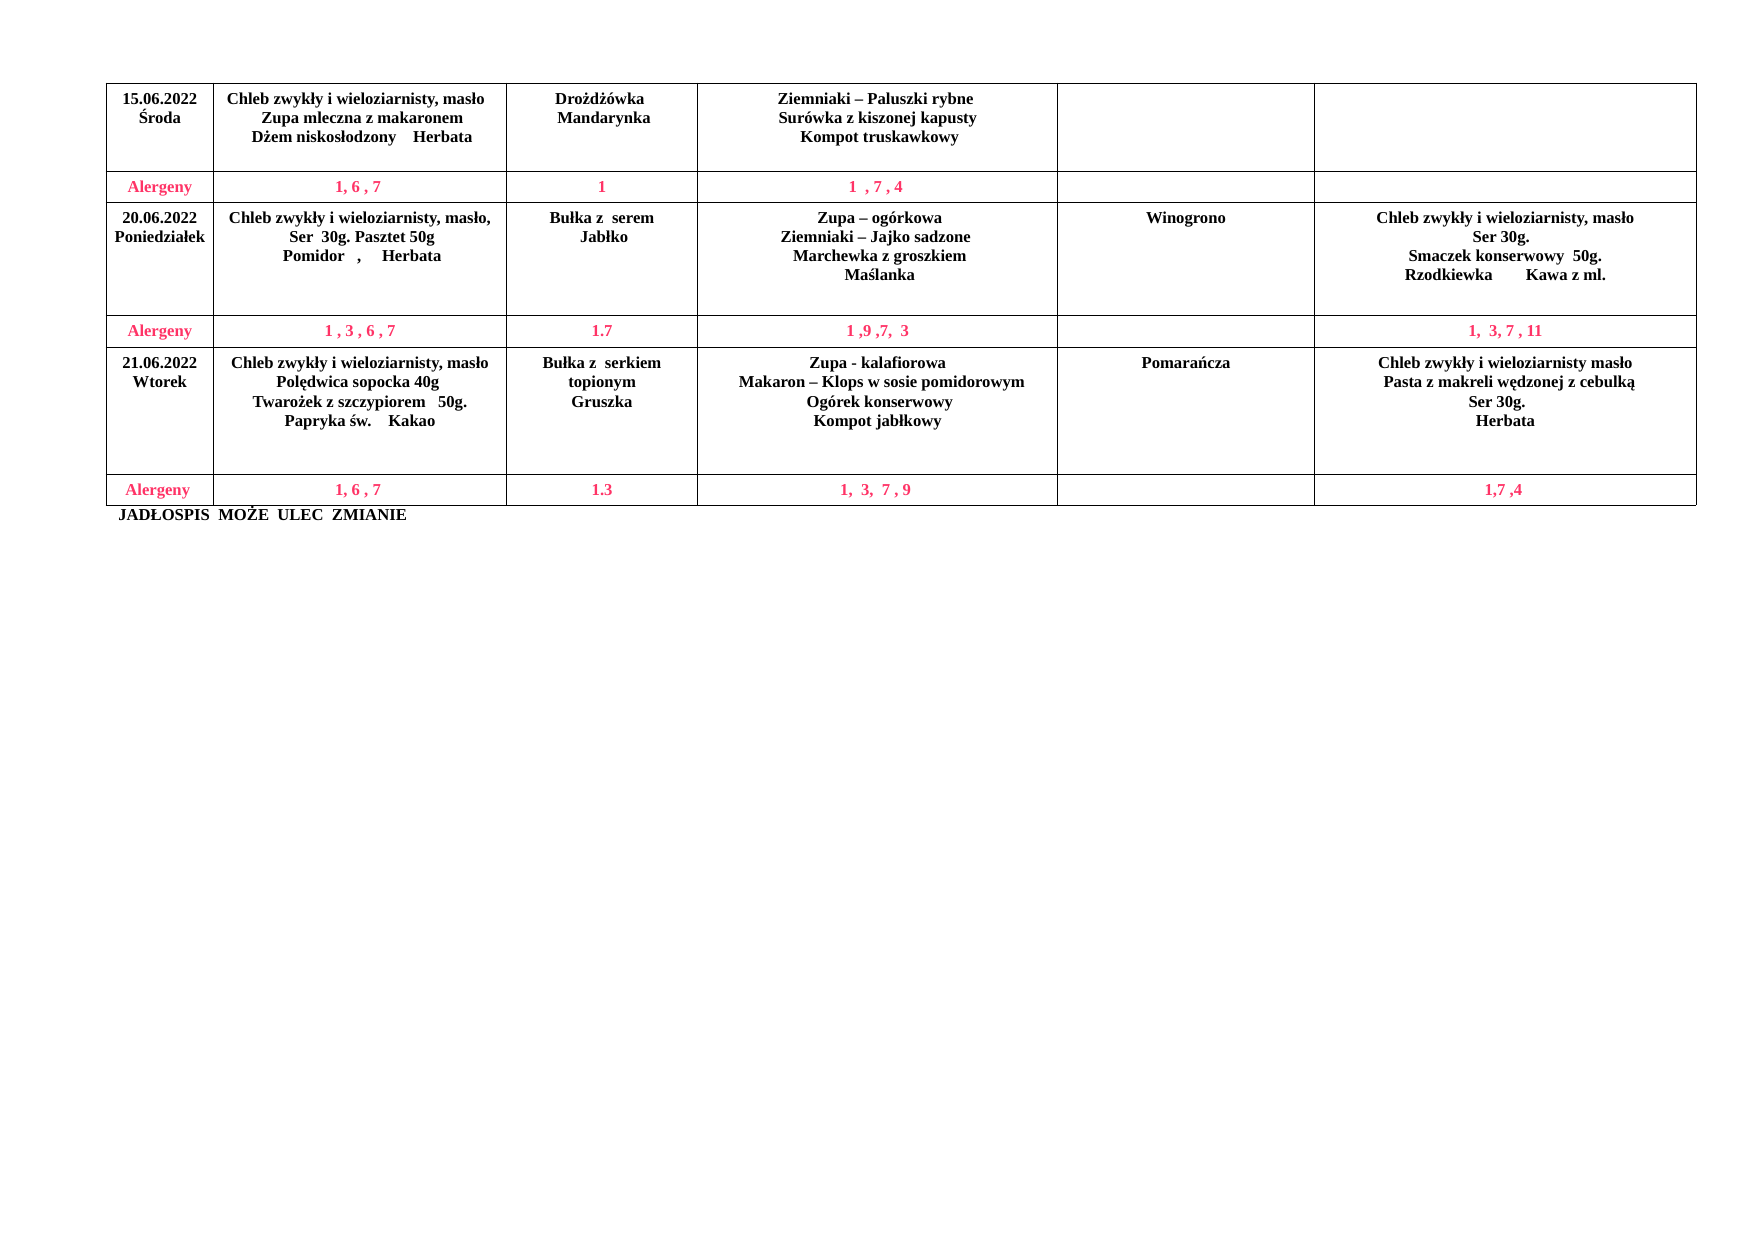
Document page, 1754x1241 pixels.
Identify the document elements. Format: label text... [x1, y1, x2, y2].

table_cell [1315, 172, 1696, 202]
table_cell 1,7 ,4 [1315, 475, 1696, 504]
table_cell 15.06.2022 Środa [107, 84, 213, 171]
table_cell Alergeny [107, 475, 213, 504]
table_cell 1, 6 , 7 [214, 172, 506, 202]
table_cell Drożdżówka Mandarynka [507, 84, 697, 171]
table_cell [1058, 316, 1314, 347]
table_cell 20.06.2022 Poniedziałek [107, 203, 213, 314]
table_cell Chleb zwykły i wieloziarnisty masło Pasta z makreli wędzonej z cebulką Ser 30g. Herbata [1315, 348, 1696, 474]
table_cell 1, 3, 7 , 11 [1315, 316, 1696, 347]
table_cell 1, 3, 7 , 9 [698, 475, 1057, 504]
table_cell [1058, 84, 1314, 171]
table_cell 1 , 3 , 6 , 7 [214, 316, 506, 347]
table_cell 1 ,9 ,7, 3 [698, 316, 1057, 347]
table_cell 1,7 [507, 316, 697, 347]
table_cell Chleb zwykły i wieloziarnisty, masło Zupa mleczna z makaronem Dżem niskosłodzony Herbata [214, 84, 506, 171]
table_cell Chleb zwykły i wieloziarnisty, masło Ser 30g. Smaczek konserwowy 50g. Rzodkiewka Kawa z ml. [1315, 203, 1696, 314]
table_cell Bułka z serkiem topionym Gruszka [507, 348, 697, 474]
table_cell [1058, 475, 1314, 504]
table_cell [1315, 84, 1696, 171]
table_cell Zupa - kalafiorowa Makaron – Klops w sosie pomidorowym Ogórek konserwowy Kompot jabłkowy [698, 348, 1057, 474]
table_cell [1058, 172, 1314, 202]
table_cell 1, 6 , 7 [214, 475, 506, 504]
table_cell Alergeny [107, 316, 213, 347]
table_cell Chleb zwykły i wieloziarnisty, masło, Ser 30g. Pasztet 50g Pomidor , Herbata [214, 203, 506, 314]
table_cell 1 [507, 172, 697, 202]
table_cell Winogrono [1058, 203, 1314, 314]
table_cell Ziemniaki – Paluszki rybne Surówka z kiszonej kapusty Kompot truskawkowy [698, 84, 1057, 171]
table_cell Pomarańcza [1058, 348, 1314, 474]
table_cell Zupa – ogórkowa Ziemniaki – Jajko sadzone Marchewka z groszkiem Maślanka [698, 203, 1057, 314]
table_cell Alergeny [107, 172, 213, 202]
table_cell Chleb zwykły i wieloziarnisty, masło Polędwica sopocka 40g Twarożek z szczypiorem 50g. Papryka św. Kakao [214, 348, 506, 474]
table_cell Bułka z serem Jabłko [507, 203, 697, 314]
table_cell 1,3 [507, 475, 697, 504]
table_cell 21.06.2022 Wtorek [107, 348, 213, 474]
table_cell 1 , 7 , 4 [698, 172, 1057, 202]
text JADŁOSPIS MOŻE ULEC ZMIANIE [118, 506, 1636, 524]
